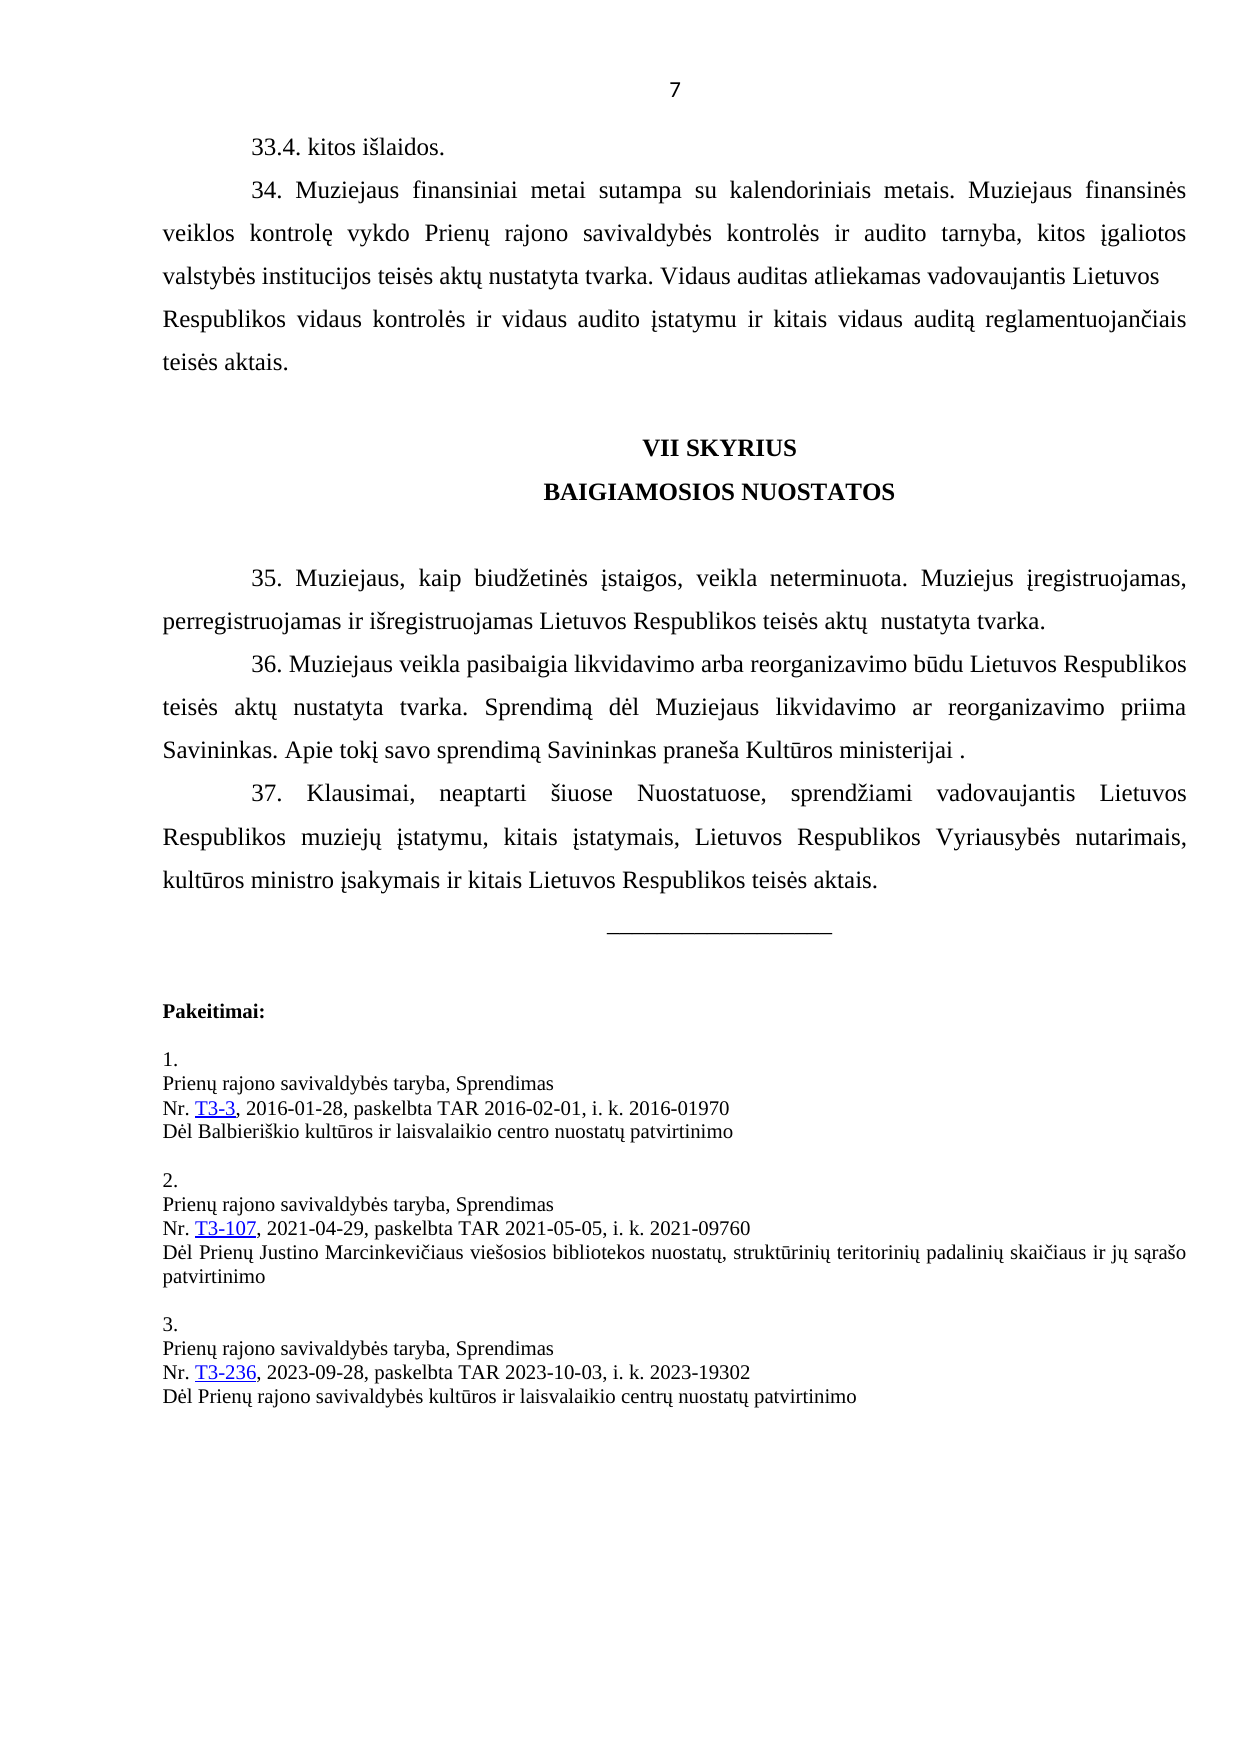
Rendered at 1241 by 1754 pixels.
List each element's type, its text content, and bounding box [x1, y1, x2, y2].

text Prienų rajono savivaldybės taryba, Sprendimas [162, 1071, 1187, 1095]
text 3. [162, 1312, 1187, 1336]
text Dėl Balbieriškio kultūros ir laisvalaikio centro nuostatų patvirtinimo [162, 1119, 1187, 1143]
text VII SKYRIUS [162, 433, 1188, 462]
text 34. Muziejaus finansiniai metai sutampa su kalendoriniais metais. Muziejaus finansinės veiklos kontrolę vykdo Prienų rajono savivaldybės kontrolės ir audito tarnyba, kitos įgaliotos valstybės institucijos teisės aktų nustatyta tvarka. Vidaus auditas atliekamas vadovaujantis Lietuvos [162, 175, 1188, 290]
text 35. Muziejaus, kaip biudžetinės įstaigos, veikla neterminuota. Muziejus įregistruojamas, perregistruojamas ir išregistruojamas Lietuvos Respublikos teisės aktų nustatyta tvarka. [162, 563, 1188, 635]
text Nr. T3-3, 2016-01-28, paskelbta TAR 2016-02-01, i. k. 2016-01970 [162, 1095, 1187, 1119]
text Nr. T3-107, 2021-04-29, paskelbta TAR 2021-05-05, i. k. 2021-09760 [162, 1216, 1187, 1240]
text 1. [162, 1047, 1187, 1071]
text 33.4. kitos išlaidos. [162, 132, 1188, 160]
text 36. Muziejaus veikla pasibaigia likvidavimo arba reorganizavimo būdu Lietuvos Respublikos teisės aktų nustatyta tvarka. Sprendimą dėl Muziejaus likvidavimo ar reorganizavimo priima Savininkas. Apie tokį savo sprendimą Savininkas praneša Kultūros ministerijai . [162, 649, 1188, 764]
text Respublikos vidaus kontrolės ir vidaus audito įstatymu ir kitais vidaus auditą reglamentuojančiais teisės aktais. [162, 304, 1188, 376]
text BAIGIAMOSIOS NUOSTATOS [162, 477, 1188, 505]
text Pakeitimai: [162, 999, 1187, 1023]
text 37. Klausimai, neaptarti šiuose Nuostatuose, sprendžiami vadovaujantis Lietuvos Respublikos muziejų įstatymu, kitais įstatymais, Lietuvos Respublikos Vyriausybės nutarimais, kultūros ministro įsakymais ir kitais Lietuvos Respublikos teisės aktais. [162, 778, 1188, 893]
text Prienų rajono savivaldybės taryba, Sprendimas [162, 1192, 1187, 1216]
text __________________ [162, 908, 1188, 937]
text Prienų rajono savivaldybės taryba, Sprendimas [162, 1336, 1187, 1360]
text Dėl Prienų Justino Marcinkevičiaus viešosios bibliotekos nuostatų, struktūrinių teritorinių padalinių skaičiaus ir jų sąrašo patvirtinimo [162, 1240, 1187, 1288]
text 2. [162, 1168, 1187, 1192]
text Dėl Prienų rajono savivaldybės kultūros ir laisvalaikio centrų nuostatų patvirtinimo [162, 1384, 1187, 1408]
text Nr. T3-236, 2023-09-28, paskelbta TAR 2023-10-03, i. k. 2023-19302 [162, 1360, 1187, 1384]
